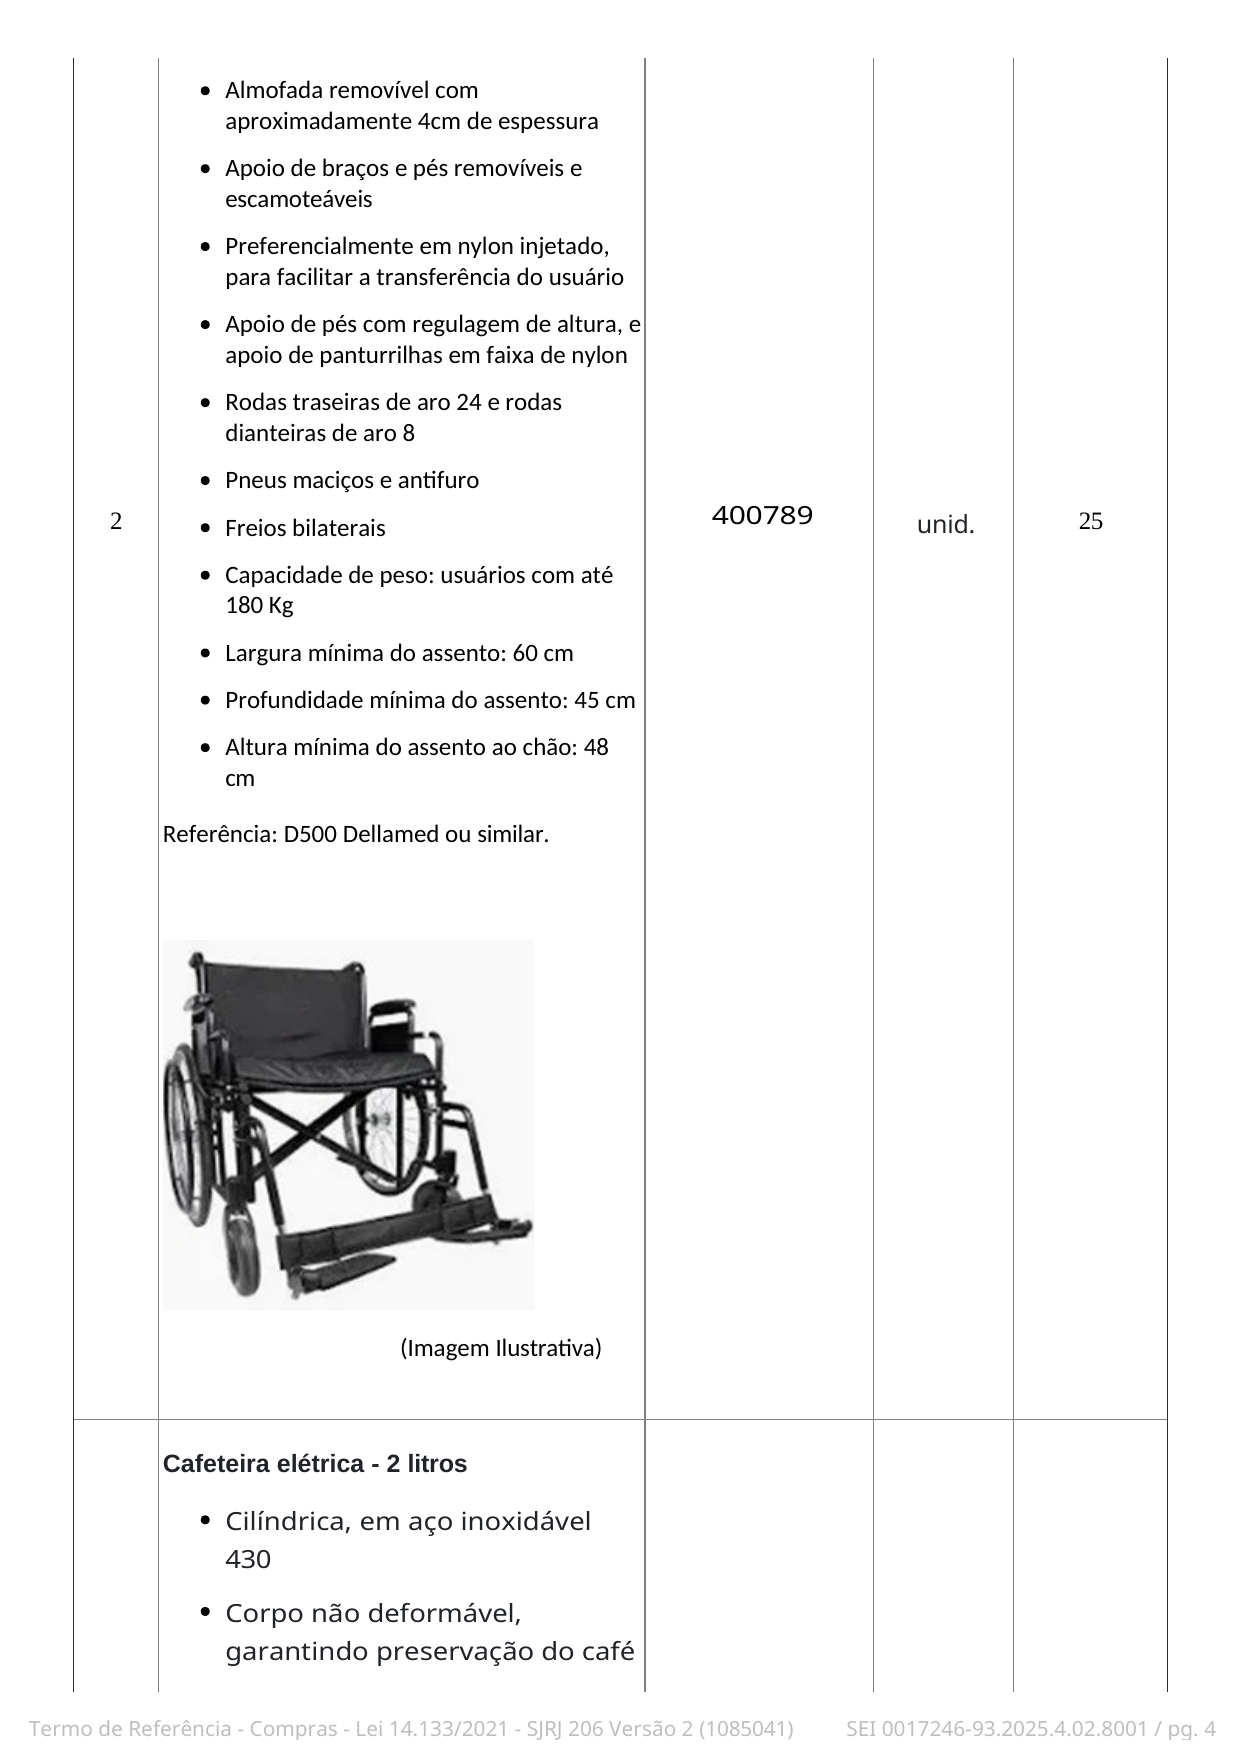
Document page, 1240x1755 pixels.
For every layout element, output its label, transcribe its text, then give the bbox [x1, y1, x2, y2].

table_header unid. [874, 58, 1013, 1418]
table_cell Cafeteira elétrica - 2 litros Cilíndrica, em aço inoxidável 430 Corpo não deformável, garantindo preservação do café [159, 1420, 644, 1692]
table_header 2 [74, 58, 158, 1418]
table_header 25 [1014, 58, 1167, 1418]
table_cell [1014, 1420, 1167, 1692]
table_cell [74, 1420, 158, 1692]
table_header 400789 [646, 58, 873, 1418]
table_cell [646, 1420, 873, 1692]
table_cell [874, 1420, 1013, 1692]
table_header Almofada removível com aproximadamente 4cm de espessura Apoio de braços e pés removíveis e escamoteáveis Preferencialmente em nylon injetado, para facilitar a transferência do usuário Apoio de pés com regulagem de altura, e apoio de panturrilhas em faixa de nylon Rodas traseiras de aro 24 e rodas dianteiras de aro 8 Pneus maciços e antifuro Freios bilaterais Capacidade de peso: usuários com até 180 Kg Largura mínima do assento: 60 cm Profundidade mínima do assento: 45 cm Altura mínima do assento ao chão: 48 cm Referência: D500 Dellamed ou similar. (Imagem Ilustrativa) [159, 58, 644, 1418]
